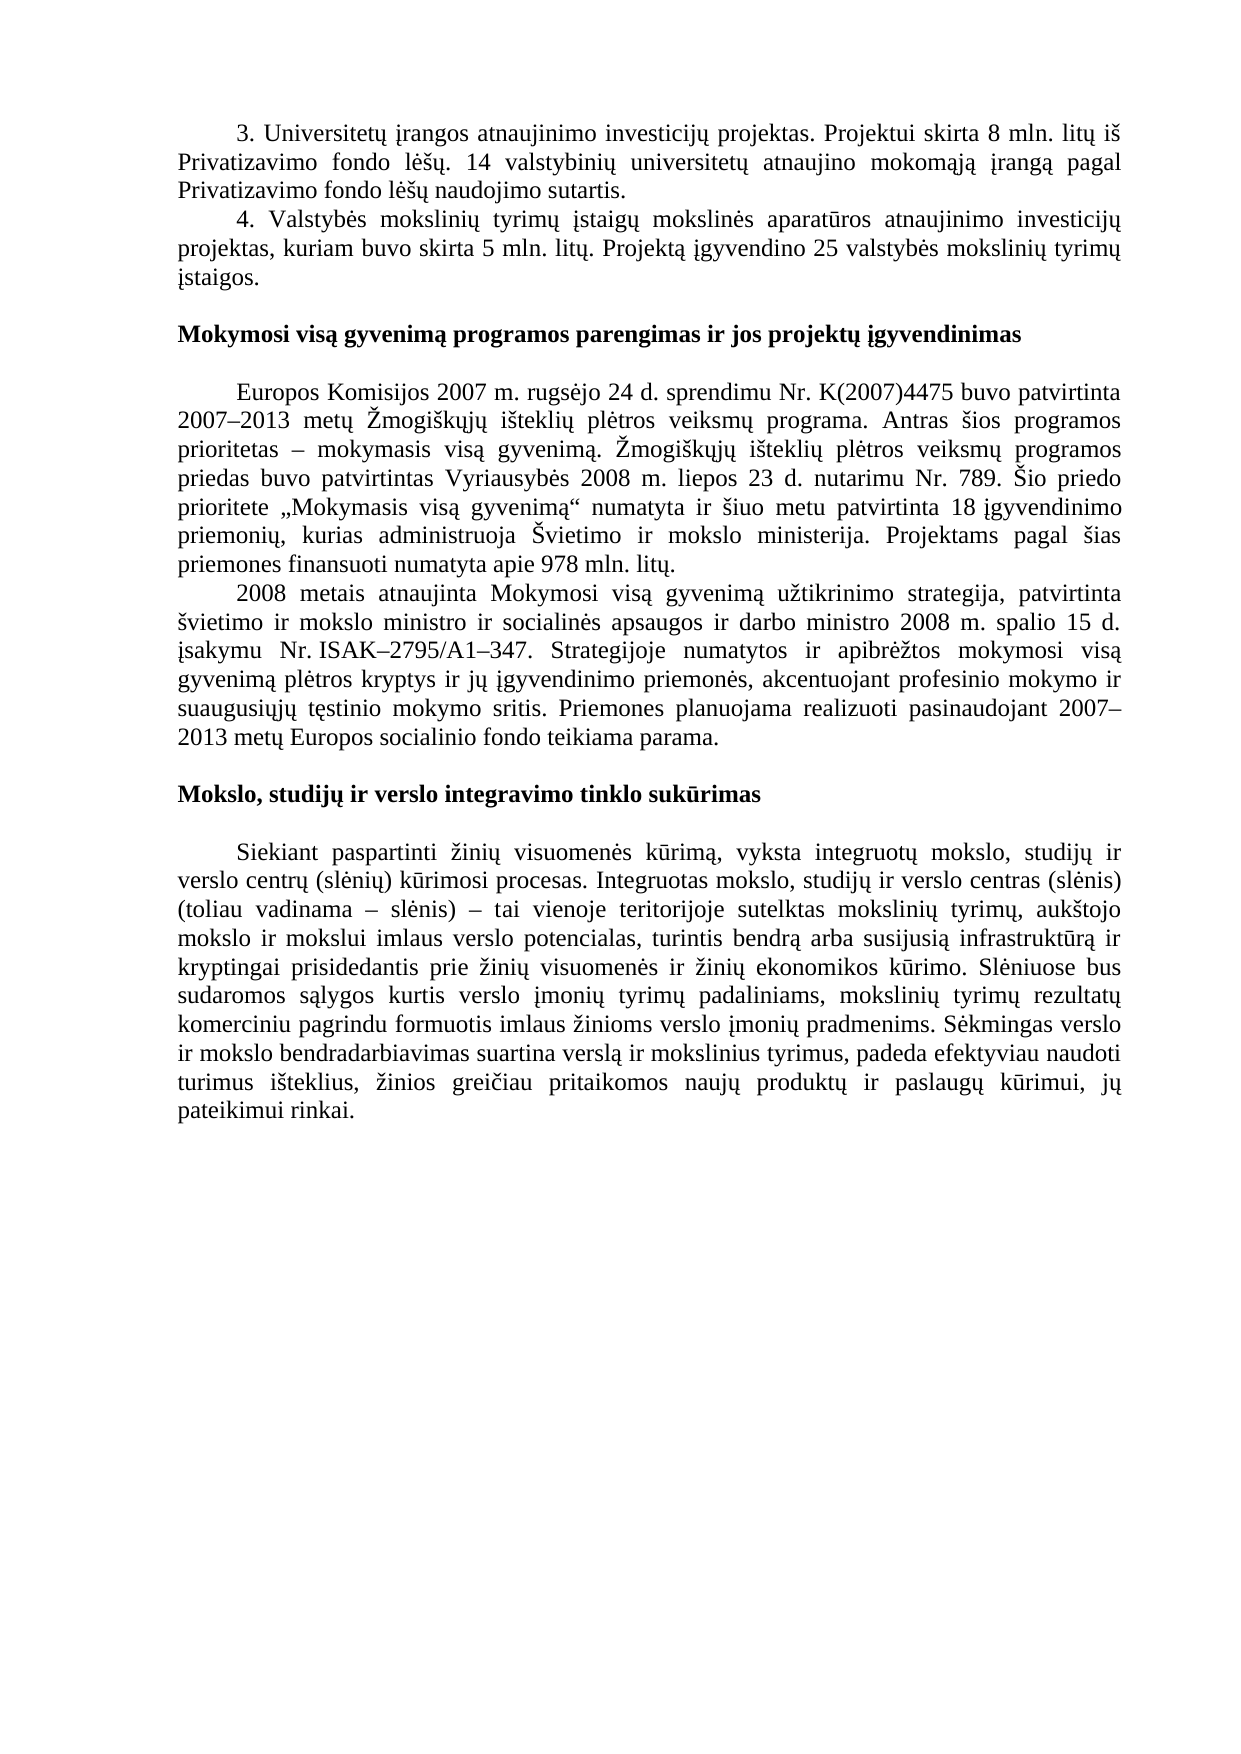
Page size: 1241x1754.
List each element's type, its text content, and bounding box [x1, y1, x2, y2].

text 3. Universitetų įrangos atnaujinimo investicijų projektas. Projektui skirta 8 mln. litų iš Privatizavimo fondo lėšų. 14 valstybinių universitetų atnaujino mokomąją įrangą pagal Privatizavimo fondo lėšų naudojimo sutartis. [177, 118, 1122, 204]
text Europos Komisijos 2007 m. rugsėjo 24 d. sprendimu Nr. K(2007)4475 buvo patvirtinta 2007–2013 metų Žmogiškųjų išteklių plėtros veiksmų programa. Antras šios programos prioritetas – mokymasis visą gyvenimą. Žmogiškųjų išteklių plėtros veiksmų programos priedas buvo patvirtintas Vyriausybės 2008 m. liepos 23 d. nutarimu Nr. 789. Šio priedo prioritete „Mokymasis visą gyvenimą“ numatyta ir šiuo metu patvirtinta 18 įgyvendinimo priemonių, kurias administruoja Švietimo ir mokslo ministerija. Projektams pagal šias priemones finansuoti numatyta apie 978 mln. litų. [177, 377, 1122, 578]
text Siekiant paspartinti žinių visuomenės kūrimą, vyksta integruotų mokslo, studijų ir verslo centrų (slėnių) kūrimosi procesas. Integruotas mokslo, studijų ir verslo centras (slėnis) (toliau vadinama – slėnis) – tai vienoje teritorijoje sutelktas mokslinių tyrimų, aukštojo mokslo ir mokslui imlaus verslo potencialas, turintis bendrą arba susijusią infrastruktūrą ir kryptingai prisidedantis prie žinių visuomenės ir žinių ekonomikos kūrimo. Slėniuose bus sudaromos sąlygos kurtis verslo įmonių tyrimų padaliniams, mokslinių tyrimų rezultatų komerciniu pagrindu formuotis imlaus žinioms verslo įmonių pradmenims. Sėkmingas verslo ir mokslo bendradarbiavimas suartina verslą ir mokslinius tyrimus, padeda efektyviau naudoti turimus išteklius, žinios greičiau pritaikomos naujų produktų ir paslaugų kūrimui, jų pateikimui rinkai. [177, 837, 1122, 1124]
text 4. Valstybės mokslinių tyrimų įstaigų mokslinės aparatūros atnaujinimo investicijų projektas, kuriam buvo skirta 5 mln. litų. Projektą įgyvendino 25 valstybės mokslinių tyrimų įstaigos. [177, 204, 1122, 291]
text Mokymosi visą gyvenimą programos parengimas ir jos projektų įgyvendinimas [177, 319, 1122, 348]
text Mokslo, studijų ir verslo integravimo tinklo sukūrimas [177, 779, 1122, 808]
text 2008 metais atnaujinta Mokymosi visą gyvenimą užtikrinimo strategija, patvirtinta švietimo ir mokslo ministro ir socialinės apsaugos ir darbo ministro 2008 m. spalio 15 d. įsakymu Nr. ISAK–2795/A1–347. Strategijoje numatytos ir apibrėžtos mokymosi visą gyvenimą plėtros kryptys ir jų įgyvendinimo priemonės, akcentuojant profesinio mokymo ir suaugusiųjų tęstinio mokymo sritis. Priemones planuojama realizuoti pasinaudojant 2007–2013 metų Europos socialinio fondo teikiama parama. [177, 578, 1122, 751]
